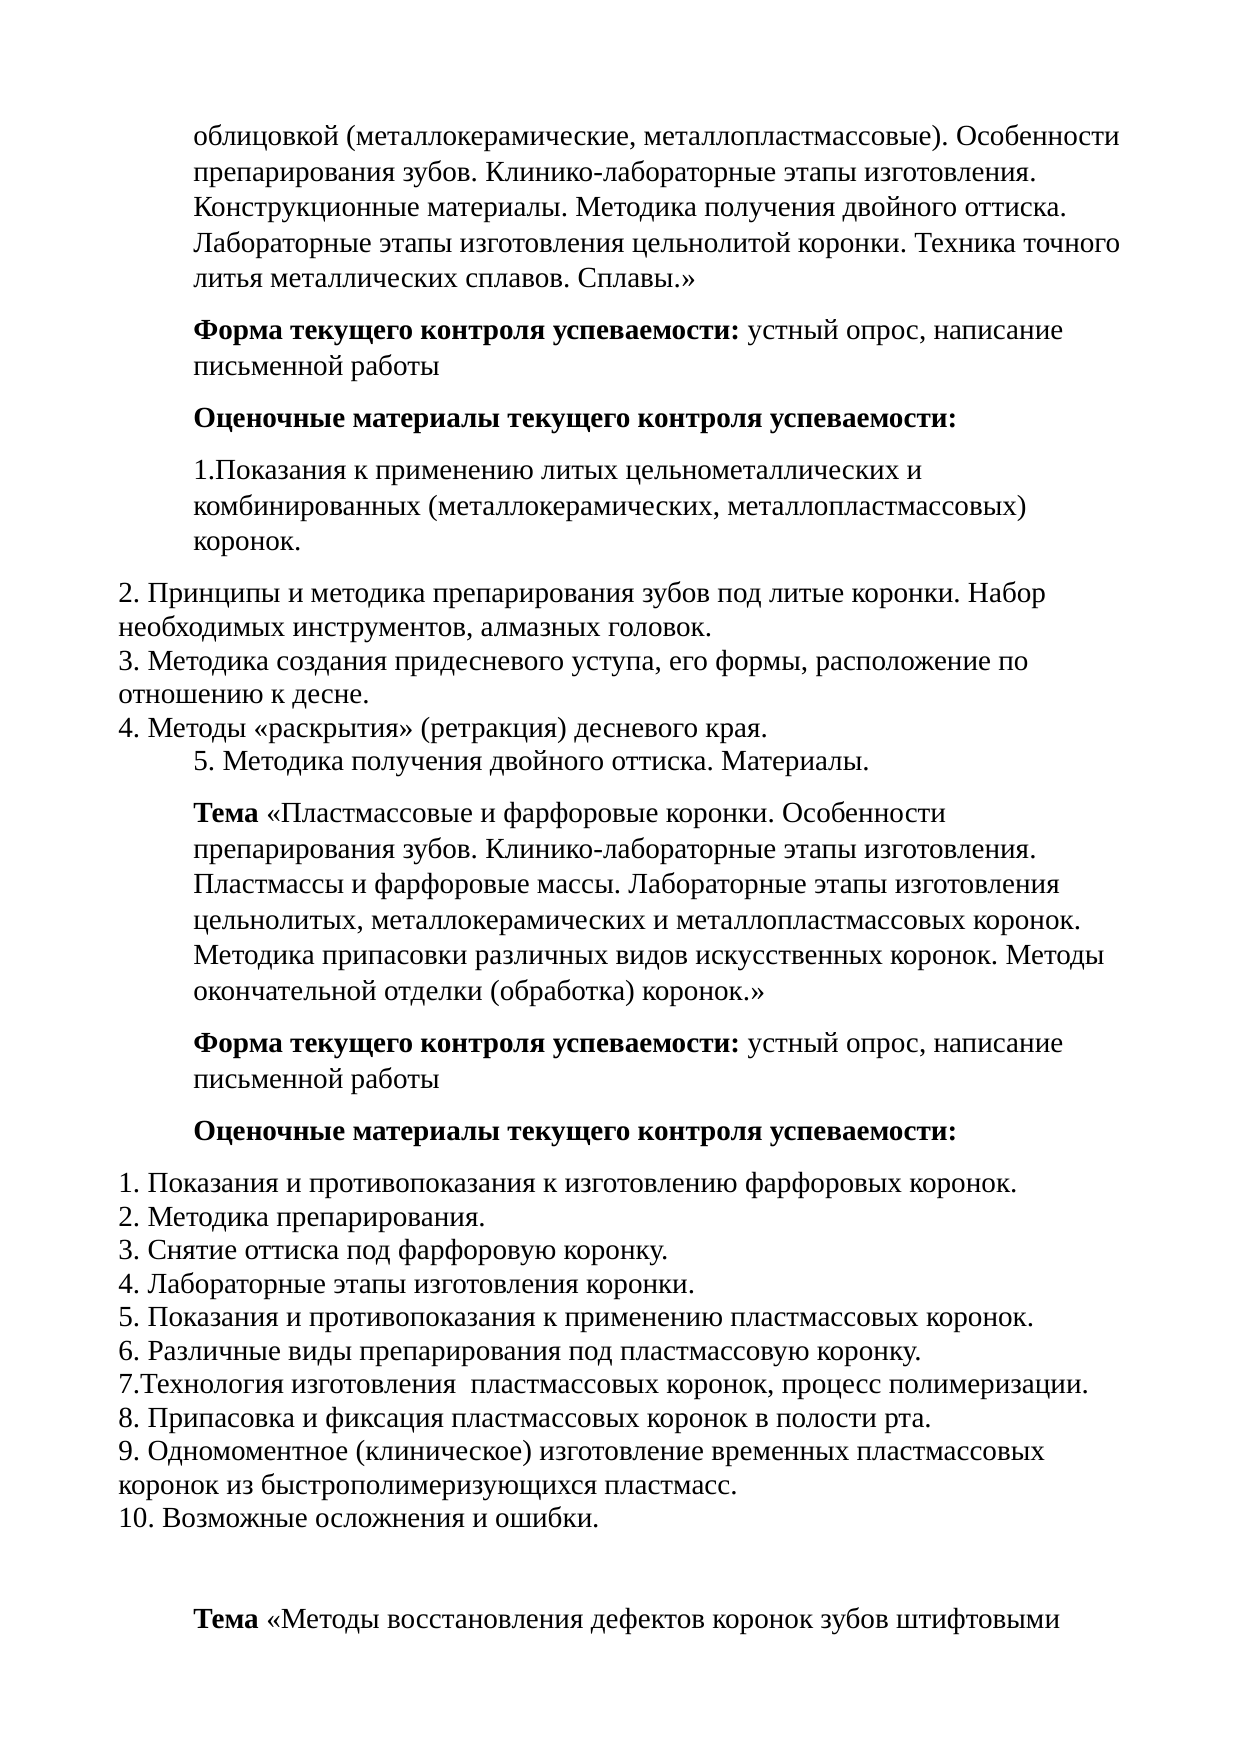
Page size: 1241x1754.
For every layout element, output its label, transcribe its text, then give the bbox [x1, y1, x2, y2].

text облицовкой (металлокерамические, металлопластмассовые). Особенности препарирования зубов. Клинико-лабораторные этапы изготовления. Конструкционные материалы. Методика получения двойного оттиска. Лабораторные этапы изготовления цельнолитой коронки. Техника точного литья металлических сплавов. Сплавы.» [193, 118, 1122, 294]
text 3. Методика создания придесневого уступа, его формы, расположение по отношению к десне. [118, 643, 1122, 710]
text 7.Технология изготовления пластмассовых коронок, процесс полимеризации. [118, 1366, 1122, 1400]
text 1.Показания к применению литых цельнометаллических и комбинированных (металлокерамических, металлопластмассовых) коронок. [193, 452, 1122, 557]
text 6. Различные виды препарирования под пластмассовую коронку. [118, 1333, 1122, 1366]
text Форма текущего контроля успеваемости: устный опрос, написание письменной работы [193, 312, 1122, 381]
text 10. Возможные осложнения и ошибки. [118, 1501, 1122, 1534]
text 4. Методы «раскрытия» (ретракция) десневого края. [118, 710, 1122, 743]
text 8. Припасовка и фиксация пластмассовых коронок в полости рта. [118, 1400, 1122, 1433]
text 1. Показания и противопоказания к изготовлению фарфоровых коронок. [118, 1165, 1122, 1199]
text 4. Лабораторные этапы изготовления коронки. [118, 1266, 1122, 1299]
text Форма текущего контроля успеваемости: устный опрос, написание письменной работы [193, 1025, 1122, 1094]
text Оценочные материалы текущего контроля успеваемости: [193, 400, 1122, 434]
text 3. Снятие оттиска под фарфоровую коронку. [118, 1232, 1122, 1266]
text 5. Методика получения двойного оттиска. Материалы. [193, 743, 1122, 777]
text Оценочные материалы текущего контроля успеваемости: [193, 1113, 1122, 1146]
text Тема «Методы восстановления дефектов коронок зубов штифтовыми [193, 1601, 1122, 1635]
text 2. Методика препарирования. [118, 1199, 1122, 1232]
text 2. Принципы и методика препарирования зубов под литые коронки. Набор необходимых инструментов, алмазных головок. [118, 576, 1122, 643]
text 5. Показания и противопоказания к применению пластмассовых коронок. [118, 1299, 1122, 1333]
text Тема «Пластмассовые и фарфоровые коронки. Особенности препарирования зубов. Клинико-лабораторные этапы изготовления. Пластмассы и фарфоровые массы. Лабораторные этапы изготовления цельнолитых, металлокерамических и металлопластмассовых коронок. Методика припасовки различных видов искусственных коронок. Методы окончательной отделки (обработка) коронок.» [193, 795, 1122, 1007]
text 9. Одномоментное (клиническое) изготовление временных пластмассовых коронок из быстрополимеризующихся пластмасс. [118, 1433, 1122, 1501]
